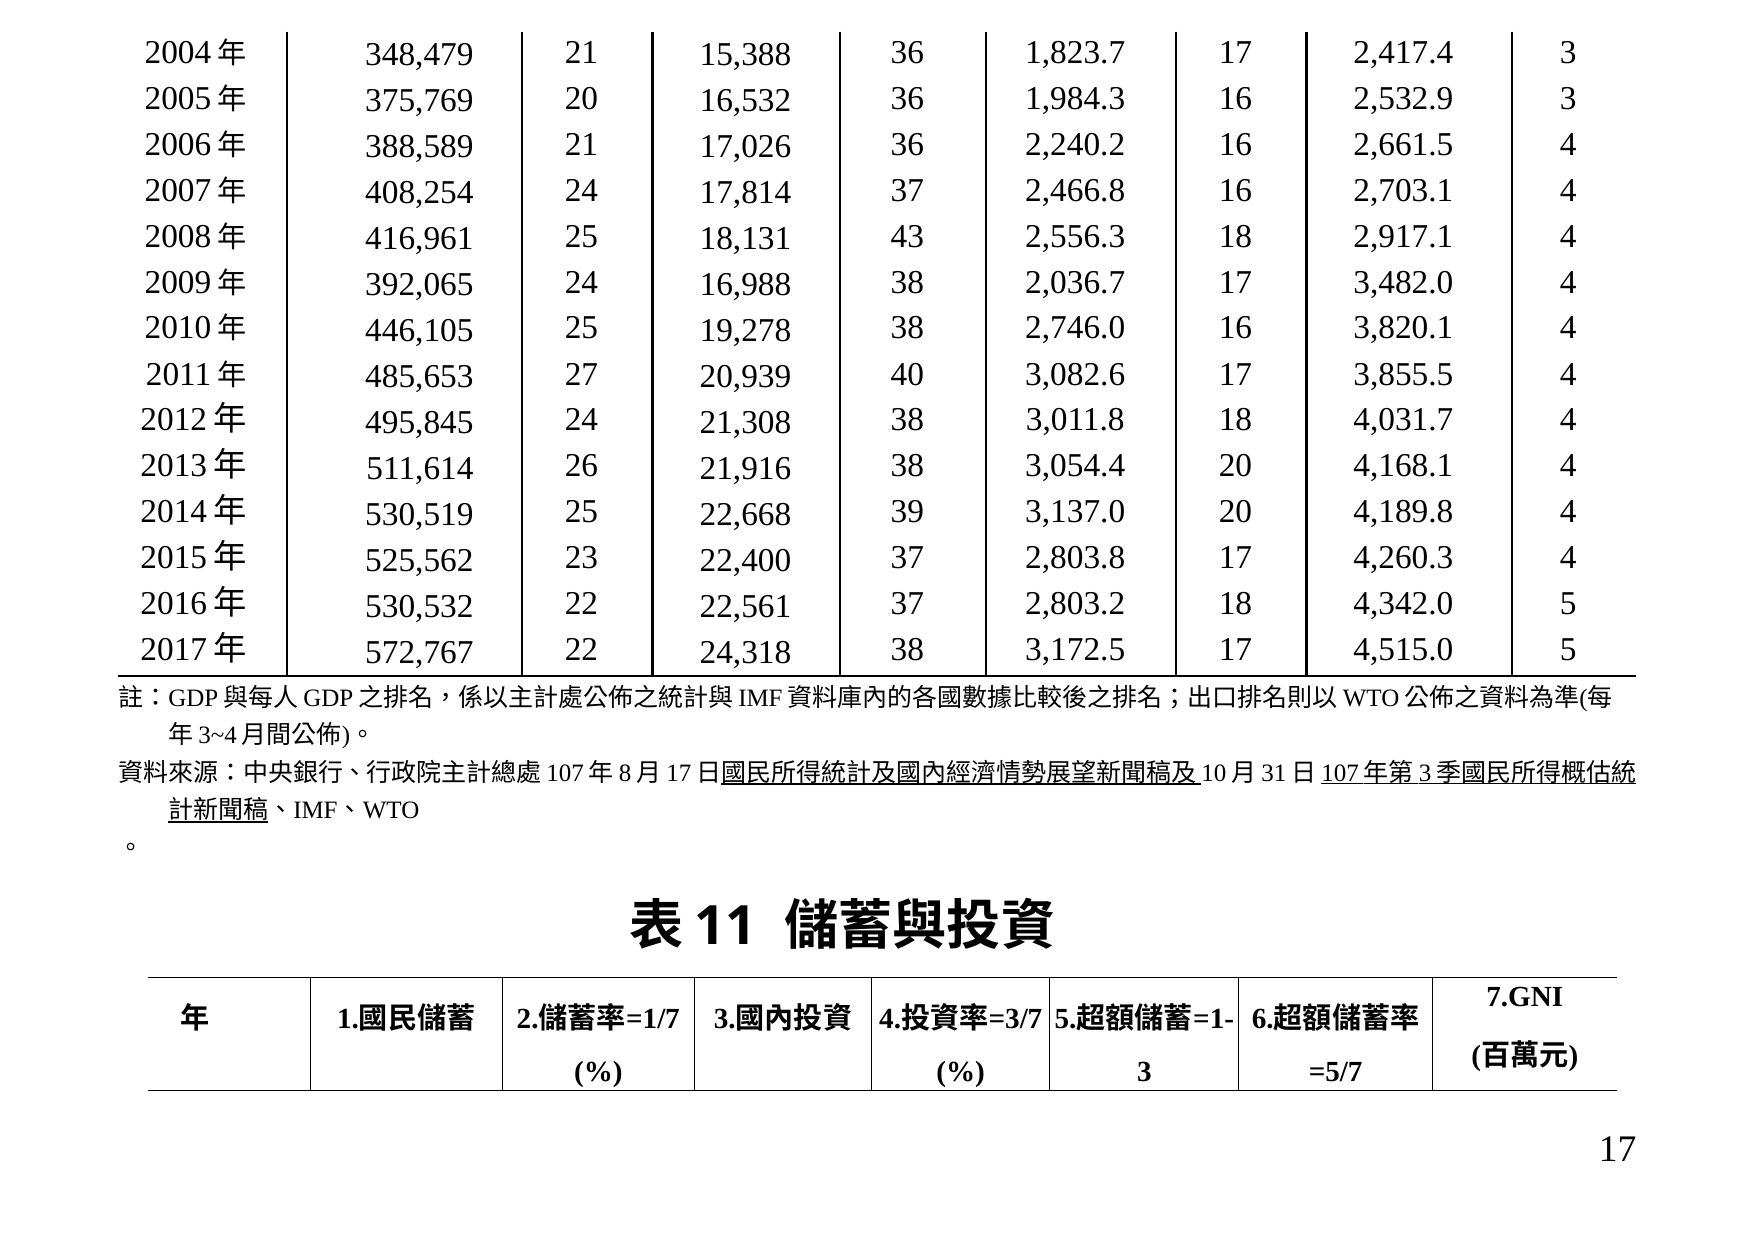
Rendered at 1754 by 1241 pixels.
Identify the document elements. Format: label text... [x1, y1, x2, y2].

table_cell 17 [1177, 629, 1305, 675]
table_header 6.超額儲蓄率=5/7 [1239, 978, 1432, 1090]
table_cell 2,803.2 [987, 583, 1175, 629]
table_cell 37 [841, 537, 985, 583]
table_cell 16 [1177, 170, 1305, 215]
table_cell 24 [523, 261, 651, 307]
table_cell 38 [841, 261, 985, 307]
table_cell 530,519 [288, 491, 521, 537]
table_cell 4 [1513, 170, 1636, 215]
table_cell 2,036.7 [987, 261, 1175, 307]
table_cell 16 [1177, 124, 1305, 169]
table_cell 18 [1177, 583, 1305, 629]
table_cell 4 [1513, 261, 1636, 307]
table_header 7.GNI (百萬元) [1433, 978, 1617, 1090]
table_cell 3,137.0 [987, 491, 1175, 537]
table_cell 4 [1513, 124, 1636, 169]
table_cell 26 [523, 445, 651, 491]
table_cell 1,984.3 [987, 78, 1175, 123]
text 。 [118, 827, 1636, 864]
table_cell 3 [1513, 78, 1636, 123]
table_cell 2,746.0 [987, 307, 1175, 353]
table_cell 18,131 [654, 215, 839, 261]
table_cell 3,482.0 [1308, 261, 1511, 307]
table_cell 22,400 [654, 537, 839, 583]
table_cell 4 [1513, 537, 1636, 583]
table_cell 17 [1177, 32, 1305, 78]
table_cell 36 [841, 78, 985, 123]
table_cell 2,917.1 [1308, 215, 1511, 261]
table_cell 3,820.1 [1308, 307, 1511, 353]
table_cell 525,562 [288, 537, 521, 583]
table_cell 20 [1177, 491, 1305, 537]
table_cell 416,961 [288, 215, 521, 261]
table_cell 21 [523, 124, 651, 169]
table_cell 24,318 [654, 629, 839, 675]
table_cell 2006年 [118, 124, 286, 169]
table_cell 2,661.5 [1308, 124, 1511, 169]
table_cell 16 [1177, 78, 1305, 123]
table_cell 2,532.9 [1308, 78, 1511, 123]
table_cell 348,479 [288, 32, 521, 78]
table_cell 3 [1513, 32, 1636, 78]
table_cell 2,556.3 [987, 215, 1175, 261]
table_cell 20,939 [654, 353, 839, 399]
table_cell 2,466.8 [987, 170, 1175, 215]
table_cell 21,308 [654, 399, 839, 445]
table_cell 4 [1513, 445, 1636, 491]
table_cell 2011年 [118, 353, 286, 399]
table_cell 17 [1177, 537, 1305, 583]
table_cell 4,031.7 [1308, 399, 1511, 445]
table_cell 4 [1513, 215, 1636, 261]
table_header [1617, 977, 1639, 1090]
table_cell 17,814 [654, 170, 839, 215]
table_cell 4 [1513, 491, 1636, 537]
table_cell 3,011.8 [987, 399, 1175, 445]
table_cell 24 [523, 399, 651, 445]
table_cell 375,769 [288, 78, 521, 123]
table_cell 2004年 [118, 32, 286, 78]
table_cell 1,823.7 [987, 32, 1175, 78]
table_cell 530,532 [288, 583, 521, 629]
table_cell 2007年 [118, 170, 286, 215]
table_cell 388,589 [288, 124, 521, 169]
table_cell 37 [841, 583, 985, 629]
table_cell 20 [523, 78, 651, 123]
table_cell 37 [841, 170, 985, 215]
table_cell 2012年 [118, 399, 286, 445]
table_cell 38 [841, 445, 985, 491]
table_header 2.儲蓄率=1/7 (%) [503, 978, 694, 1090]
table_cell 22,668 [654, 491, 839, 537]
table_cell 392,065 [288, 261, 521, 307]
table_cell 23 [523, 537, 651, 583]
table_cell 36 [841, 32, 985, 78]
table_cell 3,054.4 [987, 445, 1175, 491]
table_cell 25 [523, 215, 651, 261]
table_cell 2,803.8 [987, 537, 1175, 583]
table_cell 2,703.1 [1308, 170, 1511, 215]
table_cell 4,189.8 [1308, 491, 1511, 537]
table_cell 21,916 [654, 445, 839, 491]
table_cell 2009年 [118, 261, 286, 307]
table_cell 3,172.5 [987, 629, 1175, 675]
table_cell 21 [523, 32, 651, 78]
table_cell 4 [1513, 353, 1636, 399]
table_cell 2013年 [118, 445, 286, 491]
text 註：GDP與每人GDP之排名，係以主計處公佈之統計與IMF資料庫內的各國數據比較後之排名；出口排名則以WTO公佈之資料為準(每年3~4月間公佈)。 [118, 677, 1636, 752]
table_cell 2014年 [118, 491, 286, 537]
table_cell 16 [1177, 307, 1305, 353]
text 資料來源：中央銀行、行政院主計總處107年8月17日國民所得統計及國內經濟情勢展望新聞稿及10月31日107年第3季國民所得概估統計新聞稿、IMF、WTO [118, 752, 1636, 827]
table_cell 3,855.5 [1308, 353, 1511, 399]
table_cell 495,845 [288, 399, 521, 445]
table_cell 25 [523, 491, 651, 537]
table_cell 22 [523, 583, 651, 629]
table_cell 2,417.4 [1308, 32, 1511, 78]
table_header 4.投資率=3/7 (%) [872, 978, 1049, 1090]
table_cell 485,653 [288, 353, 521, 399]
table_cell 4,168.1 [1308, 445, 1511, 491]
table_header 5.超額儲蓄=1-3 [1050, 978, 1238, 1090]
table_cell 24 [523, 170, 651, 215]
table_cell 2016年 [118, 583, 286, 629]
table_cell 18 [1177, 215, 1305, 261]
table_cell 511,614 [288, 445, 521, 491]
table_cell 19,278 [654, 307, 839, 353]
table_cell 2015年 [118, 537, 286, 583]
text 表11 儲蓄與投資 [168, 864, 1636, 977]
table_header 3.國內投資 [695, 978, 871, 1090]
table_cell 2017年 [118, 629, 286, 675]
table_cell 2008年 [118, 215, 286, 261]
table_cell 18 [1177, 399, 1305, 445]
table_cell 22 [523, 629, 651, 675]
table_cell 27 [523, 353, 651, 399]
table_cell 446,105 [288, 307, 521, 353]
table_cell 16,988 [654, 261, 839, 307]
table_cell 38 [841, 307, 985, 353]
table_header 年 [148, 978, 310, 1090]
table_cell 5 [1513, 629, 1636, 675]
table_header 1.國民儲蓄 [311, 978, 502, 1090]
table_cell 4,342.0 [1308, 583, 1511, 629]
table_cell 22,561 [654, 583, 839, 629]
table_cell 2005年 [118, 78, 286, 123]
table_cell 4,260.3 [1308, 537, 1511, 583]
table_cell 17,026 [654, 124, 839, 169]
table_cell 17 [1177, 261, 1305, 307]
table_cell 4 [1513, 399, 1636, 445]
table_cell 5 [1513, 583, 1636, 629]
table_cell 572,767 [288, 629, 521, 675]
table_cell 20 [1177, 445, 1305, 491]
table_cell 36 [841, 124, 985, 169]
table_cell 17 [1177, 353, 1305, 399]
table_cell 38 [841, 629, 985, 675]
table_cell 3,082.6 [987, 353, 1175, 399]
table_cell 16,532 [654, 78, 839, 123]
table_cell 4,515.0 [1308, 629, 1511, 675]
table_cell 15,388 [654, 32, 839, 78]
table_cell 408,254 [288, 170, 521, 215]
table_cell 40 [841, 353, 985, 399]
table_cell 25 [523, 307, 651, 353]
table_cell 38 [841, 399, 985, 445]
table_cell 2,240.2 [987, 124, 1175, 169]
table_cell 39 [841, 491, 985, 537]
table_cell 4 [1513, 307, 1636, 353]
table_cell 43 [841, 215, 985, 261]
table_cell 2010年 [118, 307, 286, 353]
